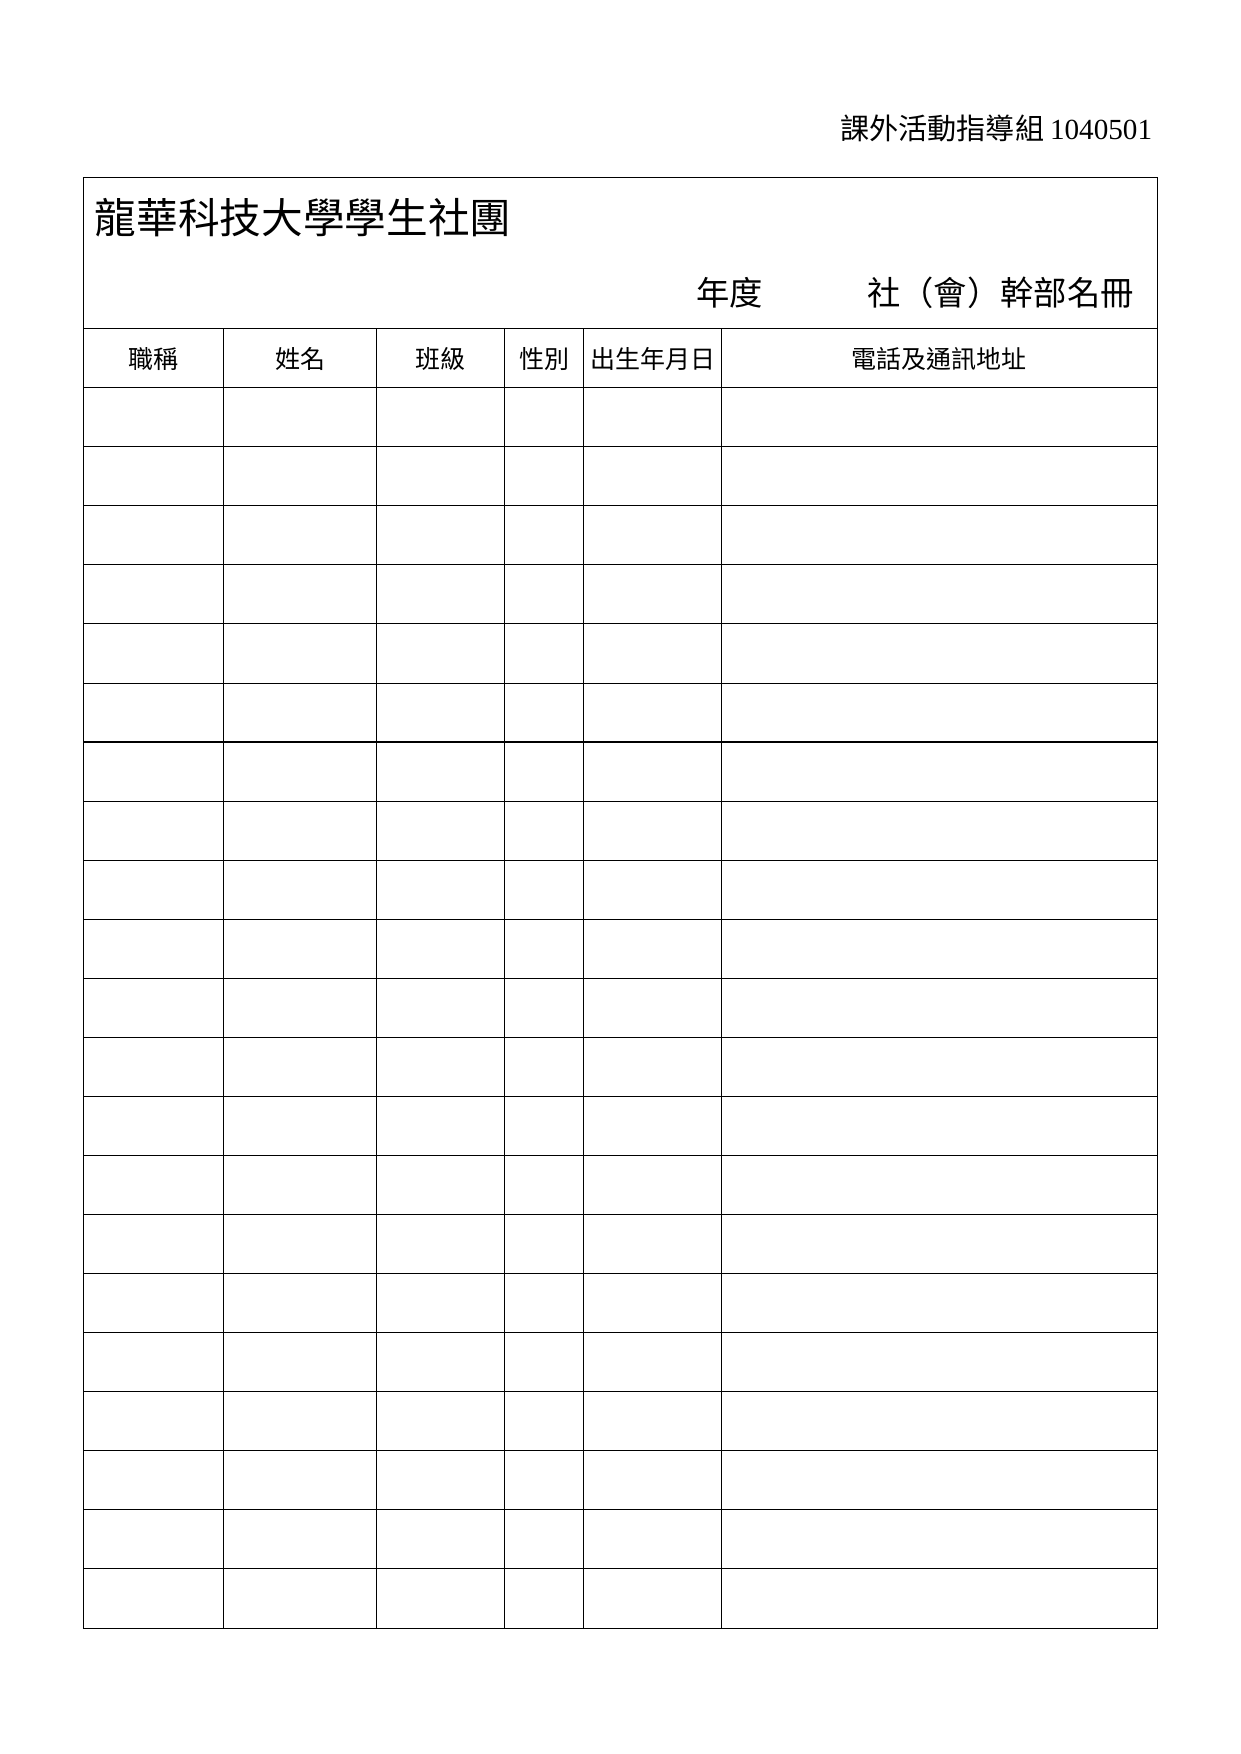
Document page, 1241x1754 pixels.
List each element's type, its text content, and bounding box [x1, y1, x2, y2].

table_cell [84, 506, 223, 564]
table_cell [224, 447, 376, 505]
table_cell [377, 684, 504, 741]
table_cell [377, 565, 504, 623]
table_cell [505, 1569, 583, 1627]
table_cell [722, 1038, 1157, 1096]
table_cell [377, 861, 504, 919]
table_cell [505, 565, 583, 623]
table_cell [722, 1274, 1157, 1332]
table_cell [722, 447, 1157, 505]
table_cell [584, 684, 721, 741]
table_cell [505, 1451, 583, 1509]
table_cell [377, 506, 504, 564]
table_cell 職稱 [84, 329, 223, 387]
table_cell [84, 624, 223, 682]
table_cell [84, 979, 223, 1037]
table_cell [84, 861, 223, 919]
table_cell [84, 1156, 223, 1214]
table_cell [584, 1333, 721, 1391]
table_cell 出生年月日 [584, 329, 721, 387]
table_cell [377, 1333, 504, 1391]
table_cell [584, 1392, 721, 1450]
table_cell [584, 447, 721, 505]
table_cell [377, 920, 504, 978]
table_cell 班級 [377, 329, 504, 387]
table_cell [84, 684, 223, 741]
table_cell [377, 802, 504, 859]
table_cell [224, 388, 376, 446]
table_cell [722, 743, 1157, 801]
table_cell [84, 1451, 223, 1509]
table_cell [584, 1569, 721, 1627]
table_cell [505, 506, 583, 564]
table_cell [84, 1392, 223, 1450]
table_cell [505, 1156, 583, 1214]
table_cell [505, 920, 583, 978]
table_cell [584, 624, 721, 682]
table_cell [722, 506, 1157, 564]
table_cell [377, 1156, 504, 1214]
table_cell [505, 684, 583, 741]
table_cell [224, 979, 376, 1037]
table_cell [505, 861, 583, 919]
table_cell [505, 1333, 583, 1391]
table_cell [84, 802, 223, 859]
table_cell [84, 920, 223, 978]
table_cell [377, 1215, 504, 1273]
table_cell [722, 1333, 1157, 1391]
table_cell [584, 1274, 721, 1332]
table_cell [377, 1392, 504, 1450]
table_cell [84, 1333, 223, 1391]
table_cell [377, 743, 504, 801]
table_cell [377, 1097, 504, 1155]
table_cell [584, 1451, 721, 1509]
text 課外活動指導組1040501 [89, 89, 1152, 164]
table_cell [722, 979, 1157, 1037]
table_cell [722, 1097, 1157, 1155]
table_cell [224, 1333, 376, 1391]
table_cell [722, 1156, 1157, 1214]
table_cell [505, 1510, 583, 1568]
table_cell [722, 624, 1157, 682]
table_cell [505, 388, 583, 446]
table_cell [84, 743, 223, 801]
table_cell [584, 388, 721, 446]
table_cell [584, 565, 721, 623]
table_cell [84, 447, 223, 505]
table_cell [722, 684, 1157, 741]
table_cell [224, 1392, 376, 1450]
table_cell [505, 447, 583, 505]
table_cell [224, 1569, 376, 1627]
table_cell [84, 1215, 223, 1273]
table_cell [505, 1038, 583, 1096]
table_cell [584, 1510, 721, 1568]
table_cell [224, 920, 376, 978]
table_cell [584, 1097, 721, 1155]
table_cell [84, 1038, 223, 1096]
table_cell [505, 1274, 583, 1332]
table_cell [84, 388, 223, 446]
table_cell [224, 1097, 376, 1155]
table_cell 姓名 [224, 329, 376, 387]
table_cell [505, 1215, 583, 1273]
table_cell [377, 447, 504, 505]
table_cell [505, 624, 583, 682]
table_cell [224, 743, 376, 801]
table_cell [377, 1274, 504, 1332]
table_cell [224, 565, 376, 623]
table_cell [84, 1569, 223, 1627]
table_cell [224, 1274, 376, 1332]
table_cell [224, 1451, 376, 1509]
table_cell [722, 1451, 1157, 1509]
table_cell [377, 1038, 504, 1096]
table_cell [584, 920, 721, 978]
table_cell [505, 1097, 583, 1155]
table_cell [722, 1392, 1157, 1450]
table_cell [722, 1215, 1157, 1273]
table_cell [84, 565, 223, 623]
table_cell 電話及通訊地址 [722, 329, 1157, 387]
table_cell [505, 1392, 583, 1450]
table_cell [84, 1274, 223, 1332]
table_cell [224, 506, 376, 564]
table_cell [84, 1510, 223, 1568]
table_cell [722, 565, 1157, 623]
table_cell [584, 861, 721, 919]
table_cell [722, 861, 1157, 919]
table_cell [377, 1510, 504, 1568]
table_cell [722, 388, 1157, 446]
table_cell [224, 802, 376, 859]
table_header 龍華科技大學學生社團 年度 社（會）幹部名冊 [84, 178, 1157, 328]
table_cell [377, 979, 504, 1037]
table_cell [584, 743, 721, 801]
table_cell [224, 1215, 376, 1273]
table_cell 性別 [505, 329, 583, 387]
table_cell [224, 1510, 376, 1568]
table_cell [505, 743, 583, 801]
table_cell [224, 861, 376, 919]
table_cell [377, 1569, 504, 1627]
table_cell [584, 506, 721, 564]
table_cell [584, 1156, 721, 1214]
table_cell [377, 624, 504, 682]
table_cell [584, 802, 721, 859]
table_cell [84, 1097, 223, 1155]
table_cell [224, 624, 376, 682]
table_cell [584, 1215, 721, 1273]
table_cell [505, 802, 583, 859]
table_cell [377, 1451, 504, 1509]
table_cell [584, 1038, 721, 1096]
table_cell [722, 802, 1157, 859]
table_cell [377, 388, 504, 446]
table_cell [584, 979, 721, 1037]
table_cell [505, 979, 583, 1037]
table_cell [722, 920, 1157, 978]
table_cell [224, 1038, 376, 1096]
table_cell [224, 684, 376, 741]
table_cell [224, 1156, 376, 1214]
table_cell [722, 1510, 1157, 1568]
table_cell [722, 1569, 1157, 1627]
